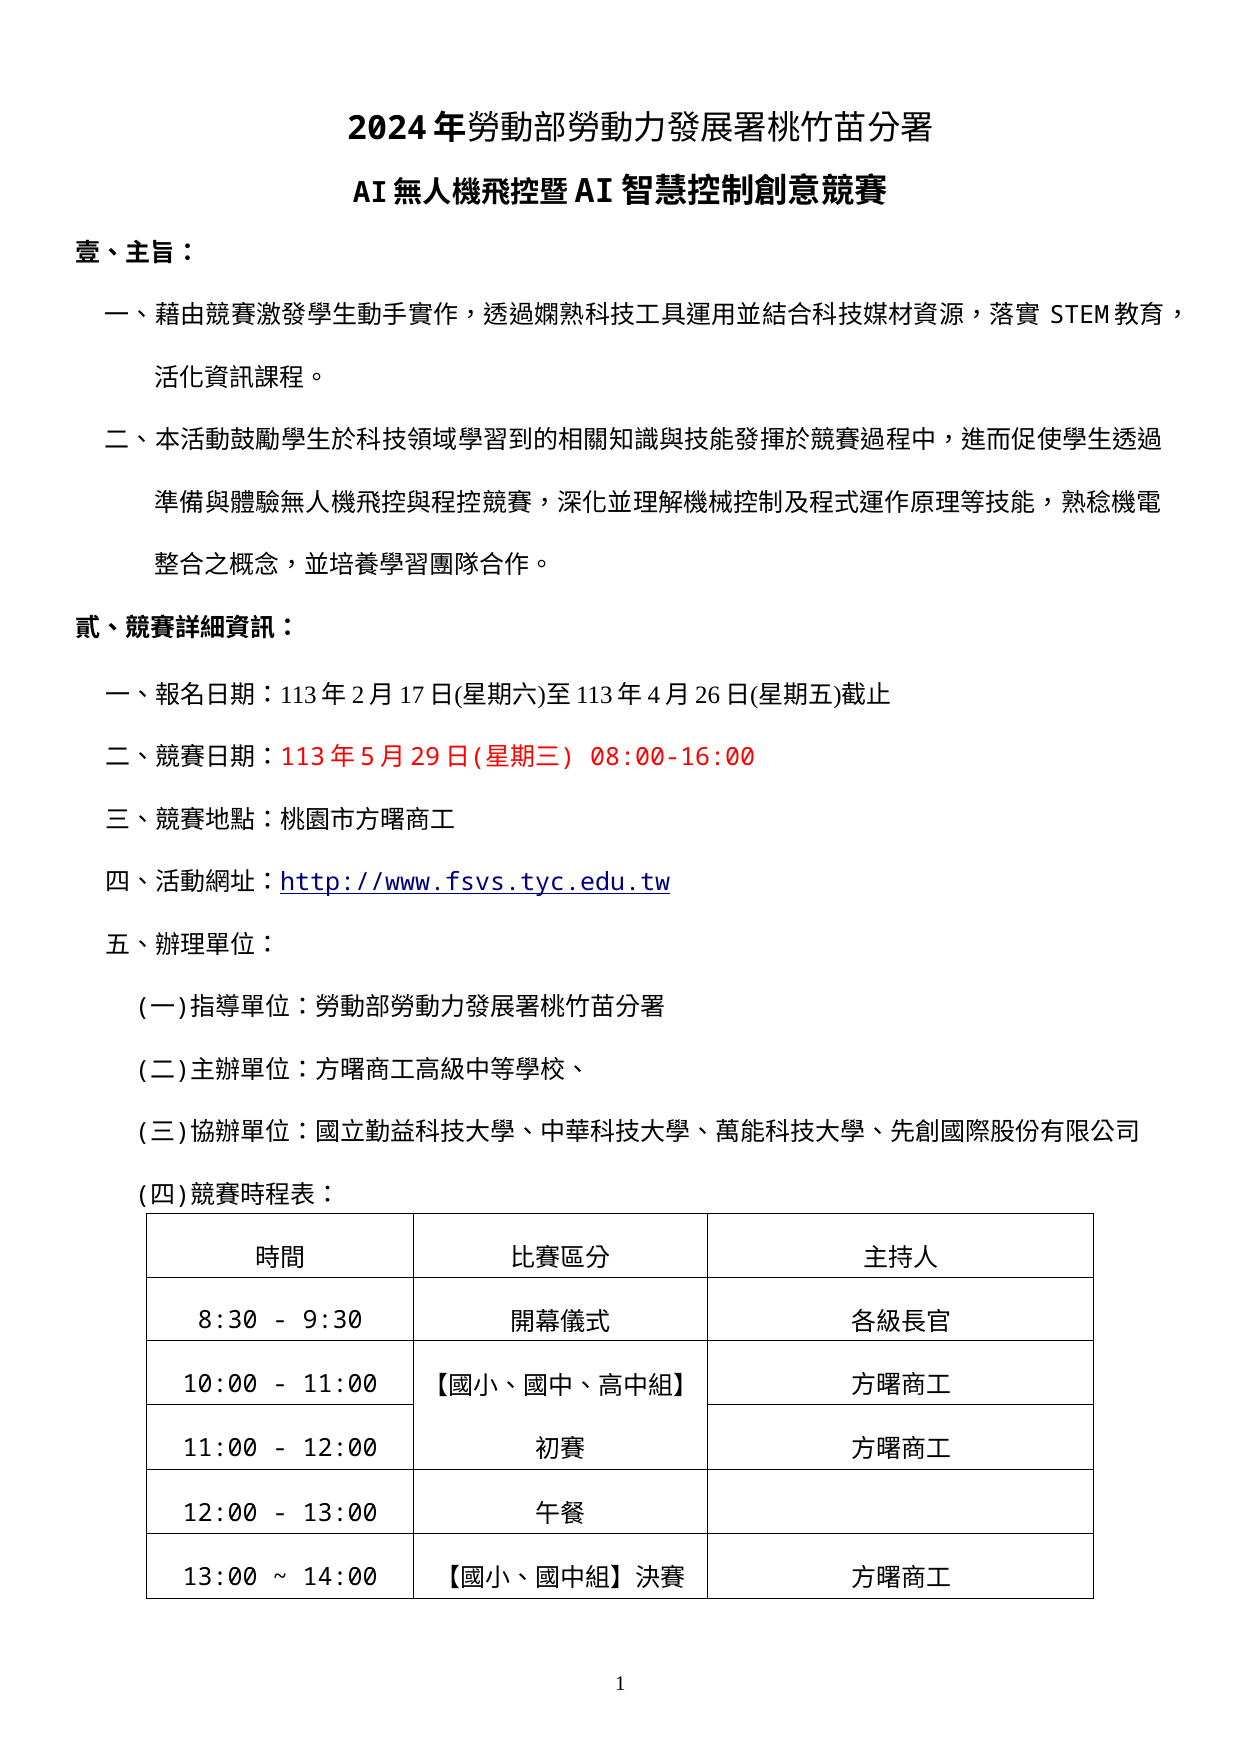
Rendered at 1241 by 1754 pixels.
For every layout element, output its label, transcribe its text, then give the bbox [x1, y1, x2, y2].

table_cell 【國小、國中組】決賽 [414, 1534, 707, 1598]
text 貳、競賽詳細資訊： [75, 584, 1165, 646]
text 二、本活動鼓勵學生於科技領域學習到的相關知識與技能發揮於競賽過程中，進而促使學生透過準備與體驗無人機飛控與程控競賽，深化並理解機械控制及程式運作原理等技能，熟稔機電整合之概念，並培養學習團隊合作。 [104, 396, 1165, 584]
table_cell 11:00 - 12:00 [147, 1405, 413, 1468]
text 二、競賽日期：113年5月29日(星期三) 08:00-16:00 [75, 713, 1165, 776]
text (一)指導單位：勞動部勞動力發展署桃竹苗分署 [75, 963, 1165, 1026]
text 2024年勞動部勞動力發展署桃竹苗分署 [75, 84, 1165, 146]
table_cell 午餐 [414, 1470, 707, 1532]
text 一、藉由競賽激發學生動手實作，透過嫻熟科技工具運用並結合科技媒材資源，落實STEM教育，活化資訊課程。 [104, 271, 1165, 396]
text AI無人機飛控暨AI智慧控制創意競賽 [75, 146, 1165, 209]
table_cell 13:00 ~ 14:00 [147, 1534, 413, 1598]
table_cell 開幕儀式 [414, 1278, 707, 1340]
table_cell 方曙商工 [708, 1534, 1093, 1598]
table_cell 12:00 - 13:00 [147, 1470, 413, 1532]
table_cell 8:30 - 9:30 [147, 1278, 413, 1340]
text 壹、主旨： [75, 209, 1165, 271]
table_cell 各級長官 [708, 1278, 1093, 1340]
table_header 比賽區分 [414, 1214, 707, 1277]
table_cell 方曙商工 [708, 1405, 1093, 1468]
text 五、辦理單位： [75, 901, 1165, 963]
table_cell 方曙商工 [708, 1341, 1093, 1404]
text 四、活動網址：http://www.fsvs.tyc.edu.tw [75, 838, 1165, 901]
table_header 時間 [147, 1214, 413, 1277]
table_cell [708, 1470, 1093, 1532]
text (二)主辦單位：方曙商工高級中等學校、 [75, 1026, 1165, 1088]
table_header 主持人 [708, 1214, 1093, 1277]
table_cell 10:00 - 11:00 [147, 1341, 413, 1404]
text (三)協辦單位：國立勤益科技大學、中華科技大學、萬能科技大學、先創國際股份有限公司 [75, 1088, 1165, 1151]
table_cell 【國小、國中、高中組】 初賽 [414, 1341, 707, 1468]
text (四)競賽時程表： [75, 1151, 1165, 1213]
text 一、報名日期：113年2月17日(星期六)至113年4月26日(星期五)截止 [75, 651, 1165, 713]
text 三、競賽地點：桃園市方曙商工 [75, 776, 1165, 838]
